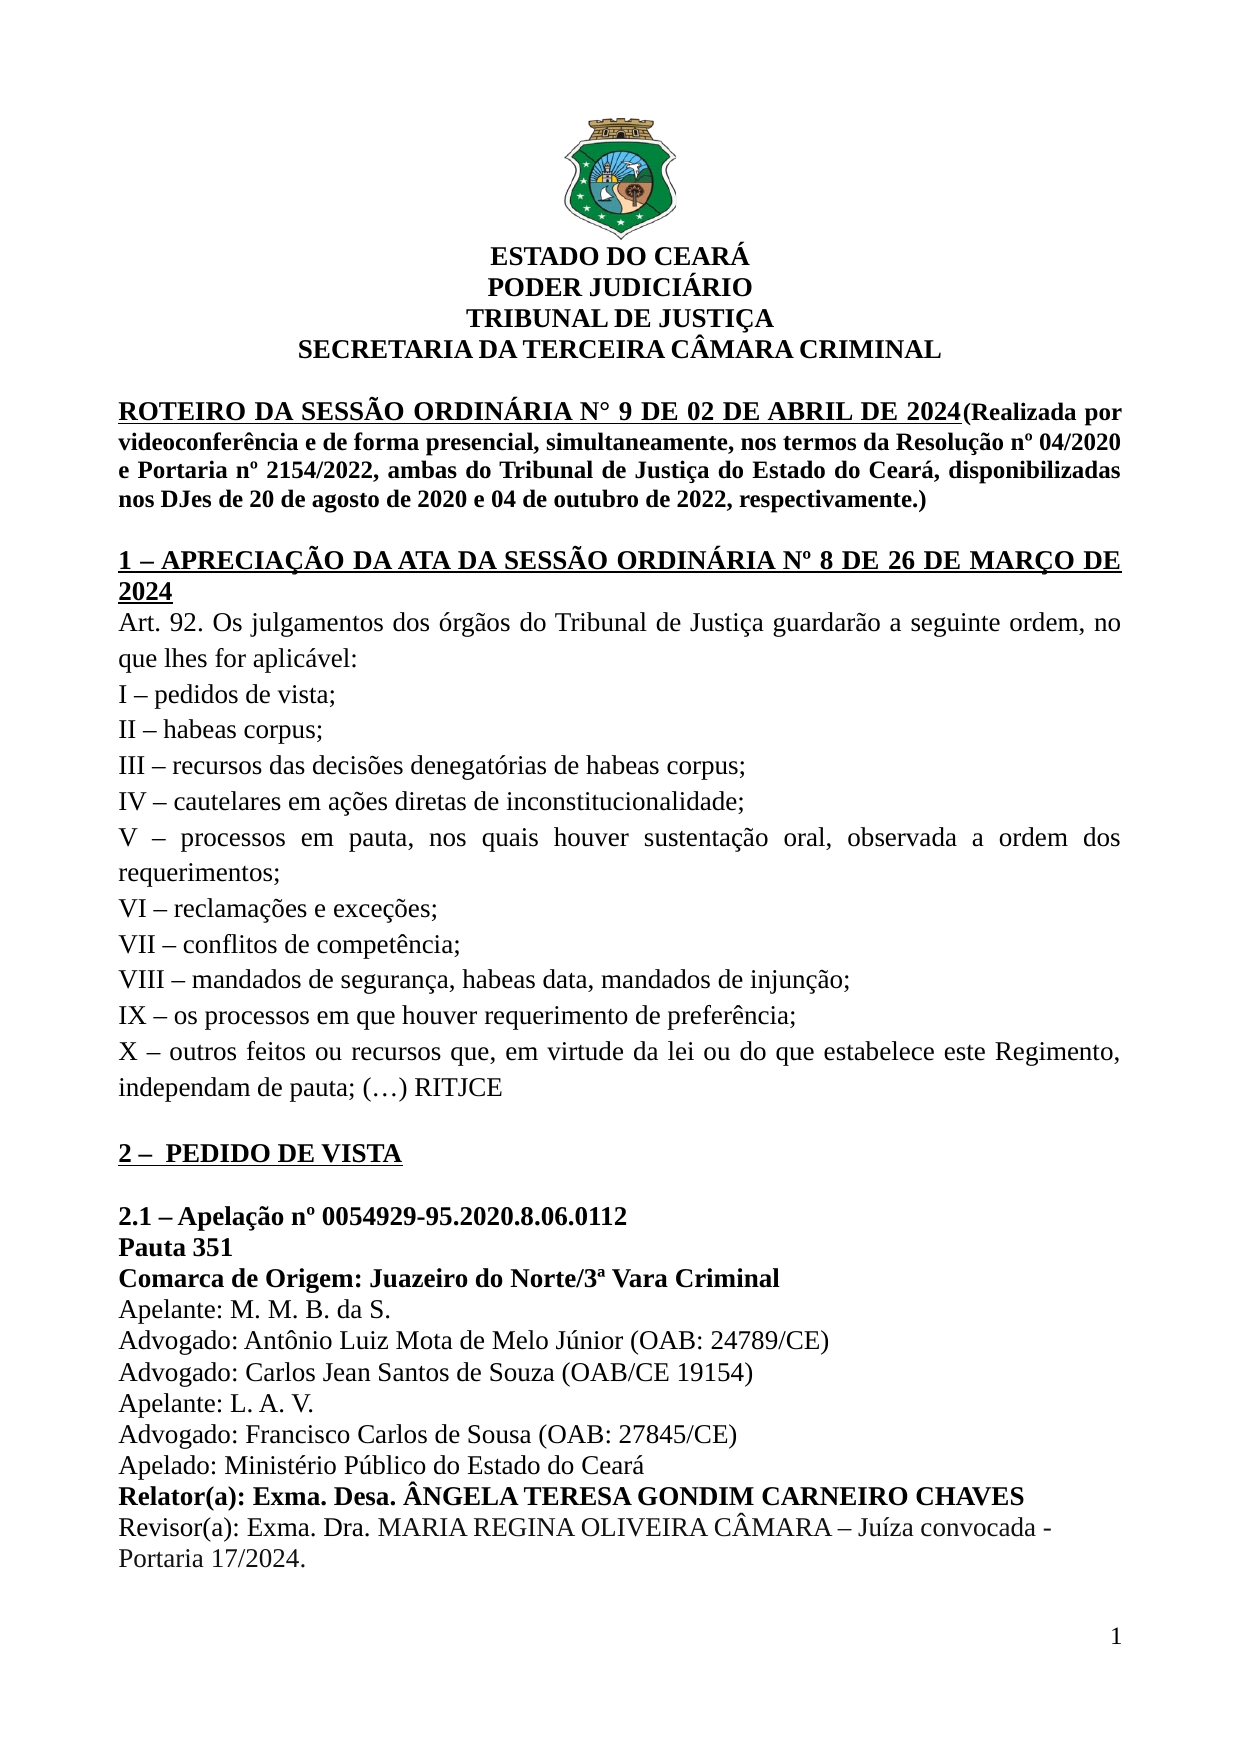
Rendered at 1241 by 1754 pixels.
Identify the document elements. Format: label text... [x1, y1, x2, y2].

text Revisor(a): Exma. Dra. MARIA REGINA OLIVEIRA CÂMARA – Juíza convocada - Portaria 17/2024. [118, 1511, 1122, 1574]
text III – recursos das decisões denegatórias de habeas corpus; [118, 749, 1122, 780]
text X – outros feitos ou recursos que, em virtude da lei ou do que estabelece este Regimento, independam de pauta; (…) RITJCE [118, 1035, 1122, 1102]
text Comarca de Origem: Juazeiro do Norte/3ª Vara Criminal [118, 1262, 1122, 1293]
text TRIBUNAL DE JUSTIÇA [118, 302, 1122, 333]
text 1 – APRECIAÇÃO DA ATA DA SESSÃO ORDINÁRIA Nº 8 DE 26 DE MARÇO DE [118, 544, 1122, 571]
text 2 – PEDIDO DE VISTA [118, 1138, 1122, 1169]
text Apelante: L. A. V. [118, 1387, 1122, 1418]
text V – processos em pauta, nos quais houver sustentação oral, observada a ordem dos requerimentos; [118, 821, 1122, 887]
text 2024 [118, 573, 1122, 606]
text 2.1 – Apelação nº 0054929-95.2020.8.06.0112 [118, 1200, 1122, 1231]
text ROTEIRO DA SESSÃO ORDINÁRIA N° 9 DE 02 DE ABRIL DE 2024(Realizada por videoconferência e de forma presencial, simultaneamente, nos termos da Resolução nº 04/2020 e Portaria nº 2154/2022, ambas do Tribunal de Justiça do Estado do Ceará, disponibilizadas nos DJes de 20 de agosto de 2020 e 04 de outubro de 2022, respectivamente.) [118, 395, 1122, 513]
text Advogado: Francisco Carlos de Sousa (OAB: 27845/CE) [118, 1418, 1122, 1449]
text II – habeas corpus; [118, 713, 1122, 744]
text I – pedidos de vista; [118, 678, 1122, 709]
text Art. 92. Os julgamentos dos órgãos do Tribunal de Justiça guardarão a seguinte ordem, no que lhes for aplicável: [118, 606, 1122, 673]
text VII – conflitos de competência; [118, 928, 1122, 959]
text Relator(a): Exma. Desa. ÂNGELA TERESA GONDIM CARNEIRO CHAVES [118, 1480, 1122, 1511]
text Apelado: Ministério Público do Estado do Ceará [118, 1449, 1122, 1480]
text Advogado: Antônio Luiz Mota de Melo Júnior (OAB: 24789/CE) [118, 1324, 1122, 1356]
text IX – os processos em que houver requerimento de preferência; [118, 999, 1122, 1030]
text Advogado: Carlos Jean Santos de Souza (OAB/CE 19154) [118, 1356, 1122, 1387]
text Apelante: M. M. B. da S. [118, 1293, 1122, 1324]
text SECRETARIA DA TERCEIRA CÂMARA CRIMINAL [118, 333, 1122, 364]
text IV – cautelares em ações diretas de inconstitucionalidade; [118, 785, 1122, 816]
picture [564, 118, 677, 240]
text Pauta 351 [118, 1231, 1122, 1262]
text VI – reclamações e exceções; [118, 892, 1122, 923]
text PODER JUDICIÁRIO [118, 271, 1122, 302]
text VIII – mandados de segurança, habeas data, mandados de injunção; [118, 963, 1122, 995]
text ESTADO DO CEARÁ [118, 240, 1122, 271]
